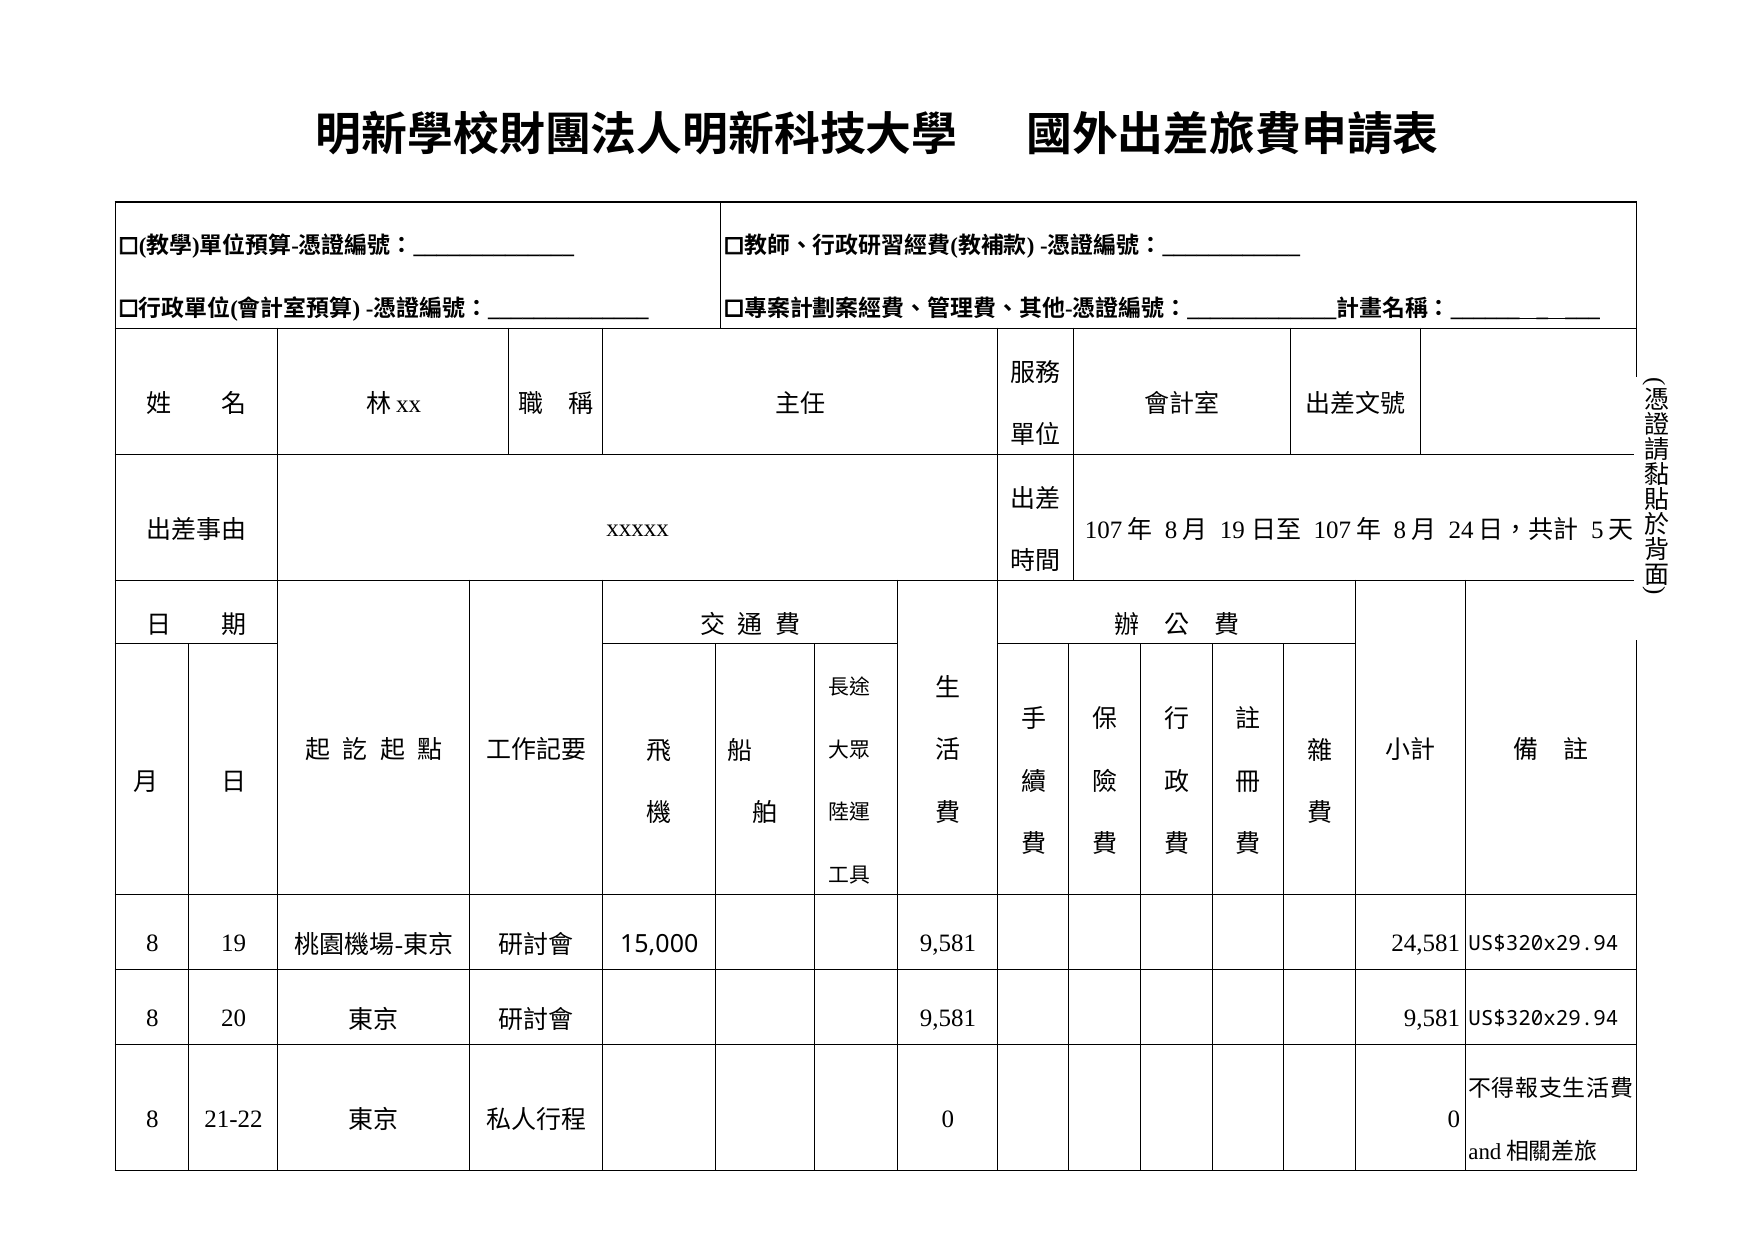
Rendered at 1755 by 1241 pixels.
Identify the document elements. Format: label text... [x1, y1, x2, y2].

table_cell [1069, 970, 1140, 1044]
table_cell [1069, 1045, 1140, 1170]
table_cell US$320x29.94 [1466, 970, 1636, 1044]
table_cell 24,581 [1356, 895, 1465, 969]
table_cell 生 活 費 [898, 581, 997, 894]
table_cell [1141, 970, 1212, 1044]
table_cell [1213, 895, 1283, 969]
table_cell 0 [898, 1045, 997, 1170]
table_cell 研討會 [470, 895, 602, 969]
table_cell 研討會 [470, 970, 602, 1044]
table_cell 8 [116, 1045, 188, 1170]
table_cell 出差時間 [998, 455, 1073, 579]
table_cell 9,581 [1356, 970, 1465, 1044]
table_cell [716, 970, 814, 1044]
table_cell [603, 1045, 715, 1170]
table_cell 行 政 費 [1141, 644, 1212, 894]
table_cell 服務單位 [998, 329, 1073, 453]
table_cell [1213, 970, 1283, 1044]
table_cell 主任 [603, 329, 997, 453]
table_cell [1069, 895, 1140, 969]
table_cell 姓 名 [116, 329, 277, 453]
table_cell [1284, 1045, 1355, 1170]
table_cell 9,581 [898, 970, 997, 1044]
table_cell 職 稱 [509, 329, 602, 453]
table_cell 東京 [278, 970, 469, 1044]
table_cell 107年 8月 19 日至 107年 8月 24日，共計 5天 [1074, 455, 1634, 579]
table_cell 21-22 [189, 1045, 277, 1170]
table_cell 出差事由 [116, 455, 277, 579]
table_cell 林xx [278, 329, 508, 453]
table_cell 工作記要 [470, 581, 602, 894]
table_cell 日 期 [116, 581, 277, 643]
table_cell [1284, 970, 1355, 1044]
table_cell 長途大眾陸運工具 [815, 644, 897, 894]
table_cell [1421, 329, 1671, 640]
table_cell [1141, 895, 1212, 969]
table_cell 飛 機 [603, 644, 715, 894]
table_cell 東京 [278, 1045, 469, 1170]
table_cell 8 [116, 895, 188, 969]
table_cell [603, 970, 715, 1044]
table_cell [815, 1045, 897, 1170]
table_cell 月 [116, 644, 188, 894]
table_cell [716, 895, 814, 969]
table_cell 私人行程 [470, 1045, 602, 1170]
table_cell [998, 970, 1068, 1044]
table_cell [1284, 895, 1355, 969]
table_cell [998, 1045, 1068, 1170]
table_cell 0 [1356, 1045, 1465, 1170]
table_cell [716, 1045, 814, 1170]
table_cell 手 續 費 [998, 644, 1068, 894]
table_cell 會計室 [1074, 329, 1290, 453]
table_cell 日 [189, 644, 277, 894]
table_header 教師、行政研習經費(教補款) -憑證編號：____________ 專案計劃案經費、管理費、其他-憑證編號：_____________計畫名稱：______ _ ___ [721, 203, 1636, 327]
table_header (教學)單位預算-憑證編號：______________ 行政單位(會計室預算) -憑證編號：______________ [116, 203, 720, 327]
table_cell 9,581 [898, 895, 997, 969]
table_cell 起 訖 起 點 [278, 581, 469, 894]
table_cell [815, 895, 897, 969]
table_cell 船 舶 [716, 644, 814, 894]
table_cell 備 註 [1466, 581, 1636, 894]
table_cell 小計 [1356, 581, 1465, 894]
table_cell 出差文號 [1291, 329, 1420, 453]
table_cell US$320x29.94 [1466, 895, 1636, 969]
table_cell [998, 895, 1068, 969]
table_cell 15,000 [603, 895, 715, 969]
table_cell 不得報支生活費and相關差旅 [1466, 1045, 1636, 1170]
table_cell [815, 970, 897, 1044]
table_cell [1213, 1045, 1283, 1170]
table_cell 20 [189, 970, 277, 1044]
table_cell xxxxx [278, 455, 997, 579]
table_cell 桃園機場-東京 [278, 895, 469, 969]
table_cell 註 冊 費 [1213, 644, 1283, 894]
table_cell 19 [189, 895, 277, 969]
table_cell 辦 公 費 [998, 581, 1355, 643]
table_cell 雜 費 [1284, 644, 1355, 894]
text 明新學校財團法人明新科技大學 國外出差旅費申請表 [118, 58, 1636, 183]
table_cell 交 通 費 [603, 581, 897, 643]
table_cell 8 [116, 970, 188, 1044]
table_cell 保 險 費 [1069, 644, 1140, 894]
table_cell [1141, 1045, 1212, 1170]
